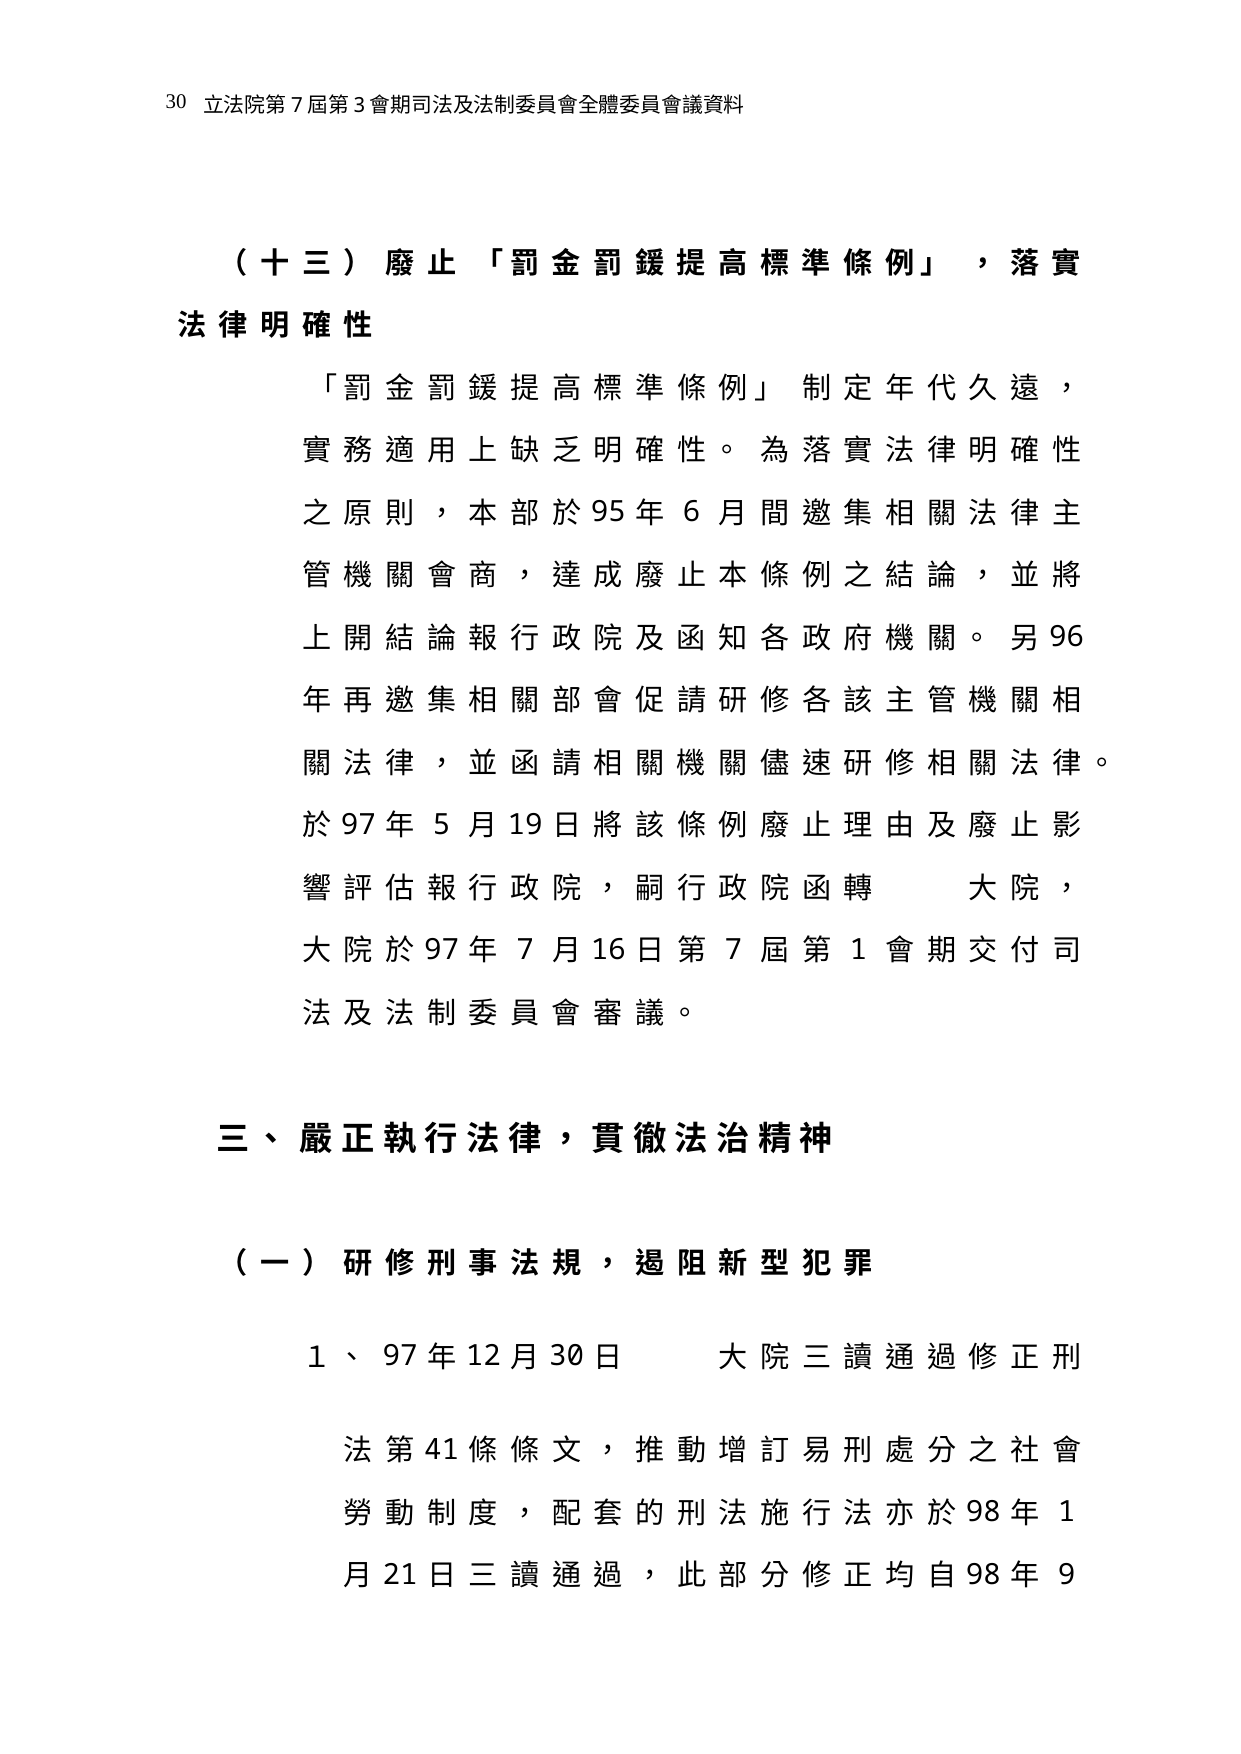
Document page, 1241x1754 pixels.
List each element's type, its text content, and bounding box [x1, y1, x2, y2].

text （一）研修刑事法規，遏阻新型犯罪 [171, 1219, 1087, 1281]
text 三、嚴正執行法律，貫徹法治精神 [171, 1094, 1087, 1156]
text （十三）廢止「罰金罰鍰提高標準條例」，落實法律明確性 [171, 219, 1087, 344]
text １、97年12月30日 大院三讀通過修正刑法第41條條文，推動增訂易刑處分之社會勞動制度，配套的刑法施行法亦於98年1月21日三讀通過，此部分修正均自98年9 [258, 1281, 1087, 1594]
text 「罰金罰鍰提高標準條例」制定年代久遠，實務適用上缺乏明確性。為落實法律明確性之原則，本部於95年6月間邀集相關法律主管機關會商，達成廢止本條例之結論，並將上開結論報行政院及函知各政府機關。另96年再邀集相關部會促請研修各該主管機關相關法律，並函請相關機關儘速研修相關法律。於97年5月19日將該條例廢止理由及廢止影響評估報行政院，嗣行政院函轉 大院， 大院於97年7月16日第7屆第1會期交付司法及法制委員會審議。 [287, 344, 1087, 1031]
